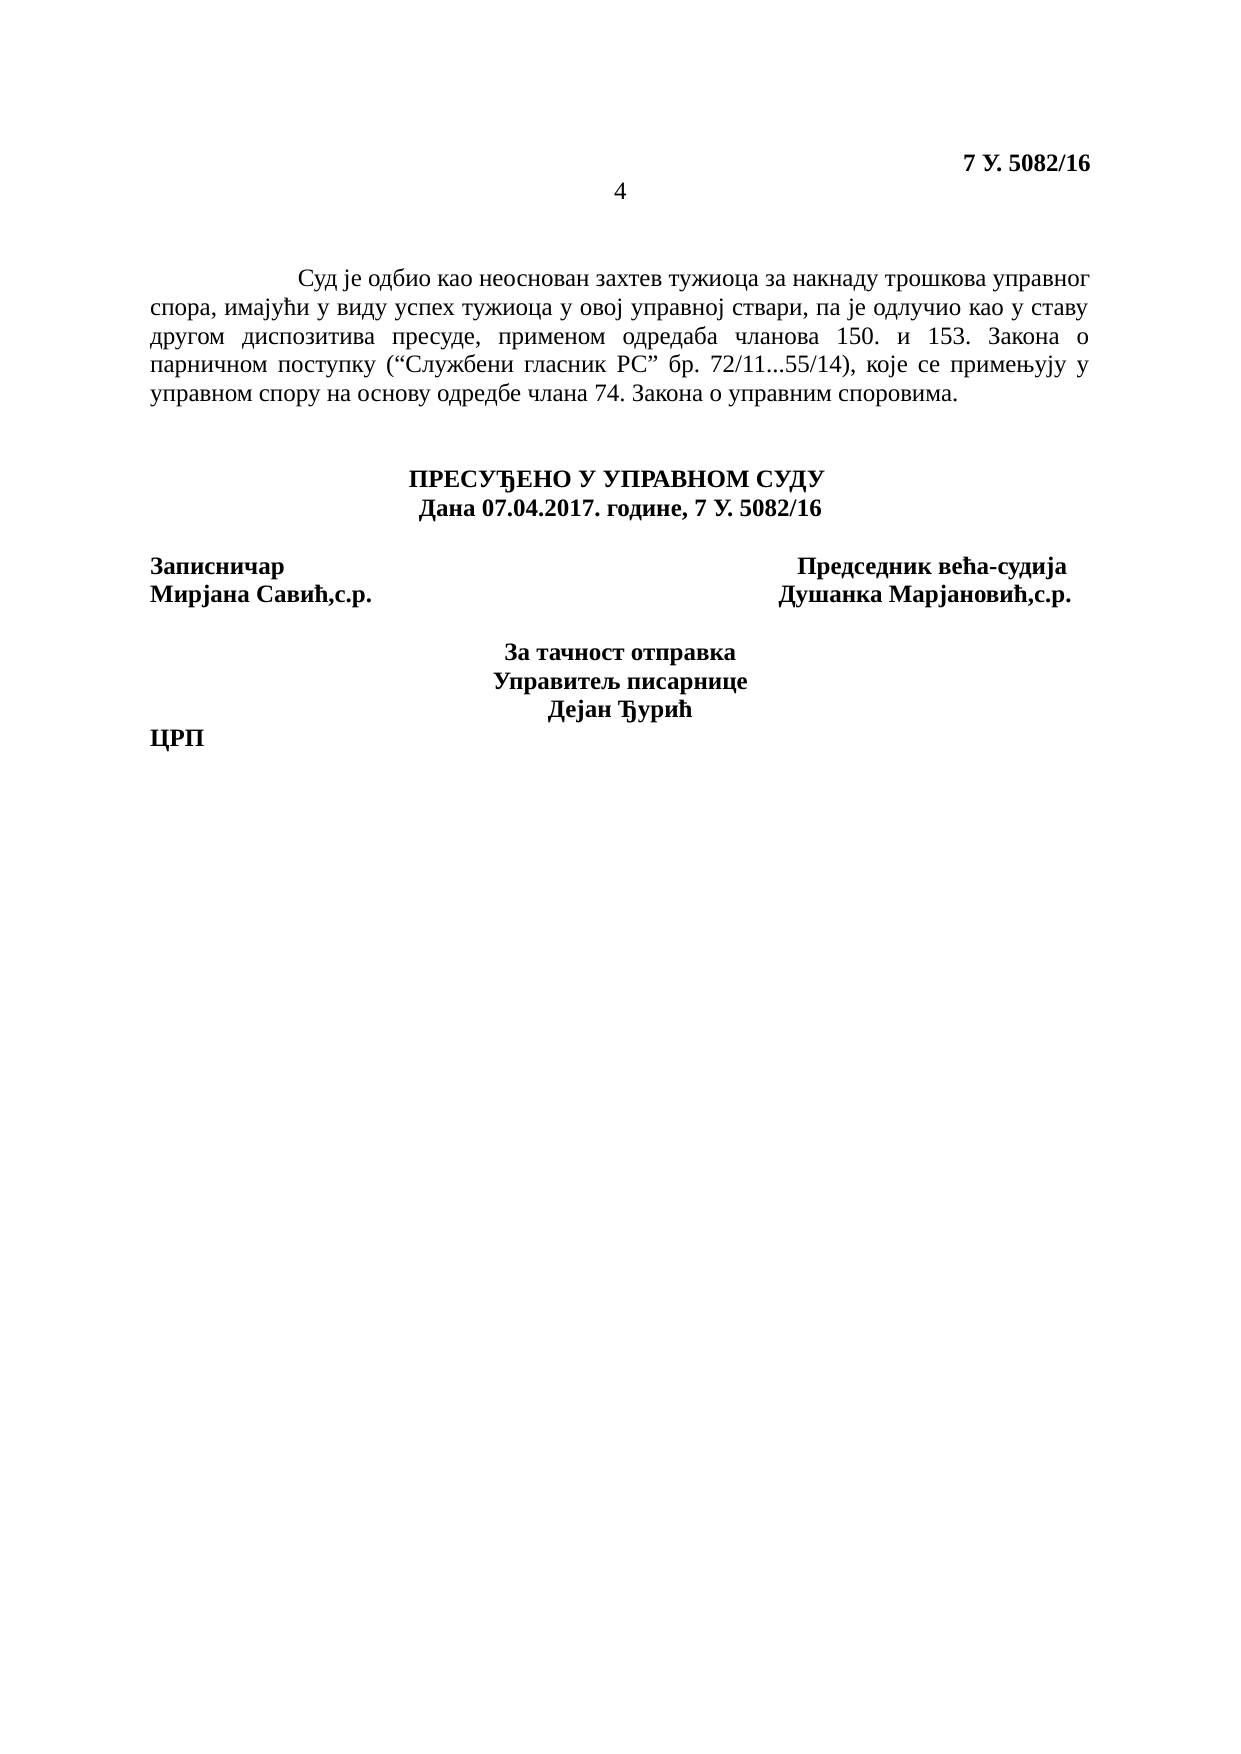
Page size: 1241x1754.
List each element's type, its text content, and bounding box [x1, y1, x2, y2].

text ЦРП [150, 723, 1090, 752]
text Управитељ писарнице [150, 666, 1090, 694]
text Суд је одбио као неоснован захтев тужиоца за накнаду трошкова управног спора, имајући у виду успех тужиоца у овој управној ствари, па је одлучио као у ставу другом диспозитива пресуде, применом одредаба чланова 150. и 153. Закона о парничном поступку (“Службени гласник РС” бр. 72/11...55/14), које се примењују у управном спору на основу одредбе члана 74. Закона о управним споровима. [150, 263, 1090, 407]
text Записничар Председник већа-судија [150, 551, 1090, 579]
text ПРЕСУЂЕНО У УПРАВНОМ СУДУ [150, 464, 1090, 493]
text Дејан Ђурић [150, 694, 1090, 723]
text За тачност отправка [150, 637, 1090, 666]
text Дана 07.04.2017. године, 7 У. 5082/16 [150, 493, 1090, 522]
text Мирјана Савић,с.р. Душанка Марјановић,с.р. [150, 579, 1090, 608]
